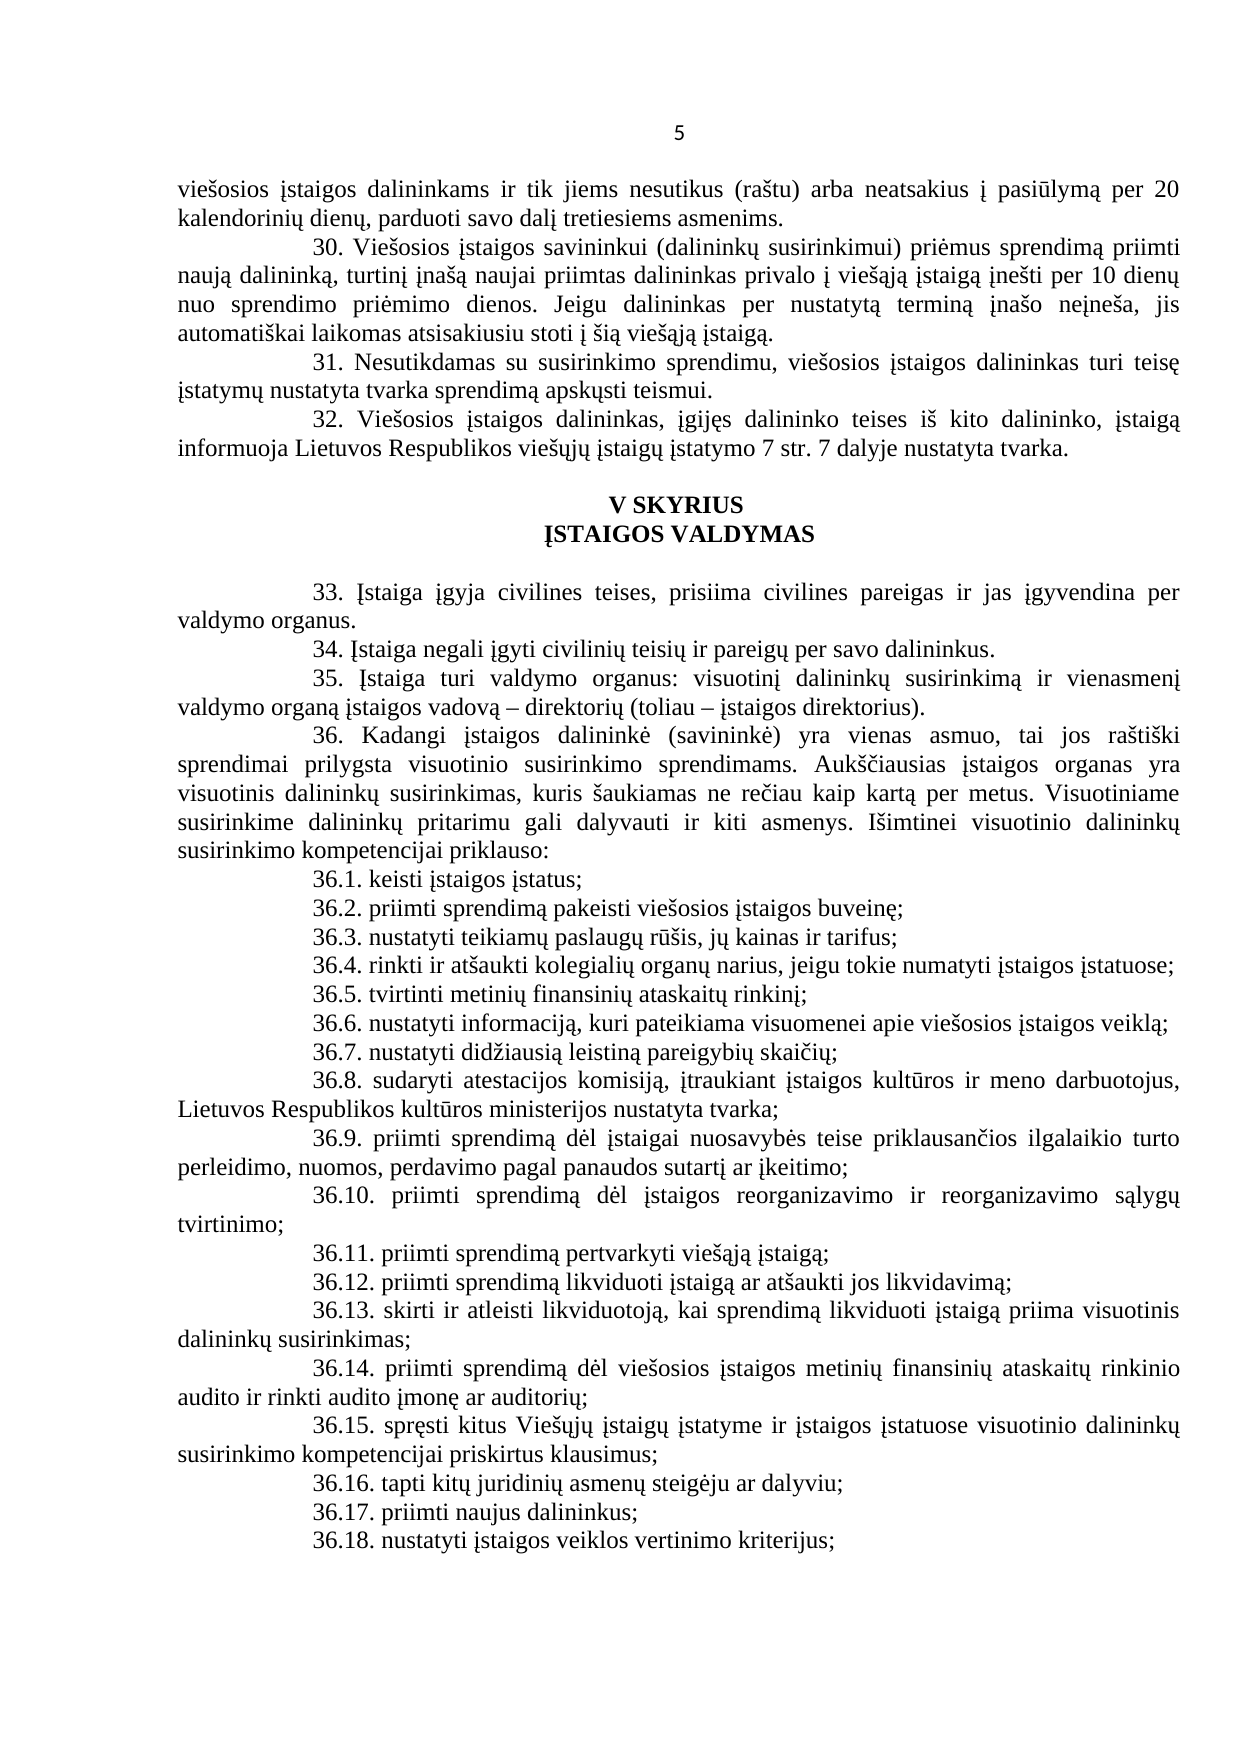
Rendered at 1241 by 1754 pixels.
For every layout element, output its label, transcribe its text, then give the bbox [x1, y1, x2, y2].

text 31. Nesutikdamas su susirinkimo sprendimu, viešosios įstaigos dalininkas turi teisę įstatymų nustatyta tvarka sprendimą apskųsti teismui. [177, 347, 1181, 404]
text 36.14. priimti sprendimą dėl viešosios įstaigos metinių finansinių ataskaitų rinkinio audito ir rinkti audito įmonę ar auditorių; [177, 1353, 1181, 1410]
text 36.7. nustatyti didžiausią leistiną pareigybių skaičių; [177, 1037, 1181, 1065]
text 36.9. priimti sprendimą dėl įstaigai nuosavybės teise priklausančios ilgalaikio turto perleidimo, nuomos, perdavimo pagal panaudos sutartį ar įkeitimo; [177, 1123, 1181, 1180]
text 34. Įstaiga negali įgyti civilinių teisių ir pareigų per savo dalininkus. [177, 634, 1181, 663]
text 36.2. priimti sprendimą pakeisti viešosios įstaigos buveinę; [177, 893, 1181, 922]
text 36.16. tapti kitų juridinių asmenų steigėju ar dalyviu; [177, 1468, 1181, 1497]
text 30. Viešosios įstaigos savininkui (dalininkų susirinkimui) priėmus sprendimą priimti naują dalininką, turtinį įnašą naujai priimtas dalininkas privalo į viešąją įstaigą įnešti per 10 dienų nuo sprendimo priėmimo dienos. Jeigu dalininkas per nustatytą terminą įnašo neįneša, jis automatiškai laikomas atsisakiusiu stoti į šią viešąją įstaigą. [177, 232, 1181, 347]
text viešosios įstaigos dalininkams ir tik jiems nesutikus (raštu) arba neatsakius į pasiūlymą per 20 kalendorinių dienų, parduoti savo dalį tretiesiems asmenims. [177, 174, 1181, 232]
text 36.8. sudaryti atestacijos komisiją, įtraukiant įstaigos kultūros ir meno darbuotojus, Lietuvos Respublikos kultūros ministerijos nustatyta tvarka; [177, 1065, 1181, 1123]
text 36.4. rinkti ir atšaukti kolegialių organų narius, jeigu tokie numatyti įstaigos įstatuose; [177, 950, 1181, 979]
text 36.1. keisti įstaigos įstatus; [177, 864, 1181, 893]
text 36.12. priimti sprendimą likviduoti įstaigą ar atšaukti jos likvidavimą; [177, 1267, 1181, 1295]
text 36. Kadangi įstaigos dalininkė (savininkė) yra vienas asmuo, tai jos raštiški sprendimai prilygsta visuotinio susirinkimo sprendimams. Aukščiausias įstaigos organas yra visuotinis dalininkų susirinkimas, kuris šaukiamas ne rečiau kaip kartą per metus. Visuotiniame susirinkime dalininkų pritarimu gali dalyvauti ir kiti asmenys. Išimtinei visuotinio dalininkų susirinkimo kompetencijai priklauso: [177, 720, 1181, 864]
text 36.5. tvirtinti metinių finansinių ataskaitų rinkinį; [177, 979, 1181, 1008]
text 36.17. priimti naujus dalininkus; [177, 1497, 1181, 1525]
text 36.3. nustatyti teikiamų paslaugų rūšis, jų kainas ir tarifus; [177, 922, 1181, 950]
text 36.6. nustatyti informaciją, kuri pateikiama visuomenei apie viešosios įstaigos veiklą; [177, 1008, 1181, 1037]
text 36.13. skirti ir atleisti likviduotoją, kai sprendimą likviduoti įstaigą priima visuotinis dalininkų susirinkimas; [177, 1295, 1181, 1353]
text 36.11. priimti sprendimą pertvarkyti viešąją įstaigą; [177, 1238, 1181, 1267]
text 33. Įstaiga įgyja civilines teises, prisiima civilines pareigas ir jas įgyvendina per valdymo organus. [177, 577, 1181, 634]
text 32. Viešosios įstaigos dalininkas, įgijęs dalininko teises iš kito dalininko, įstaigą informuoja Lietuvos Respublikos viešųjų įstaigų įstatymo 7 str. 7 dalyje nustatyta tvarka. [177, 404, 1181, 462]
text 36.18. nustatyti įstaigos veiklos vertinimo kriterijus; [177, 1525, 1181, 1554]
text 36.15. spręsti kitus Viešųjų įstaigų įstatyme ir įstaigos įstatuose visuotinio dalininkų susirinkimo kompetencijai priskirtus klausimus; [177, 1410, 1181, 1468]
text V SKYRIUS [177, 490, 1181, 519]
text 35. Įstaiga turi valdymo organus: visuotinį dalininkų susirinkimą ir vienasmenį valdymo organą įstaigos vadovą – direktorių (toliau – įstaigos direktorius). [177, 663, 1181, 720]
text 36.10. priimti sprendimą dėl įstaigos reorganizavimo ir reorganizavimo sąlygų tvirtinimo; [177, 1180, 1181, 1238]
text ĮSTAIGOS VALDYMAS [177, 519, 1181, 548]
